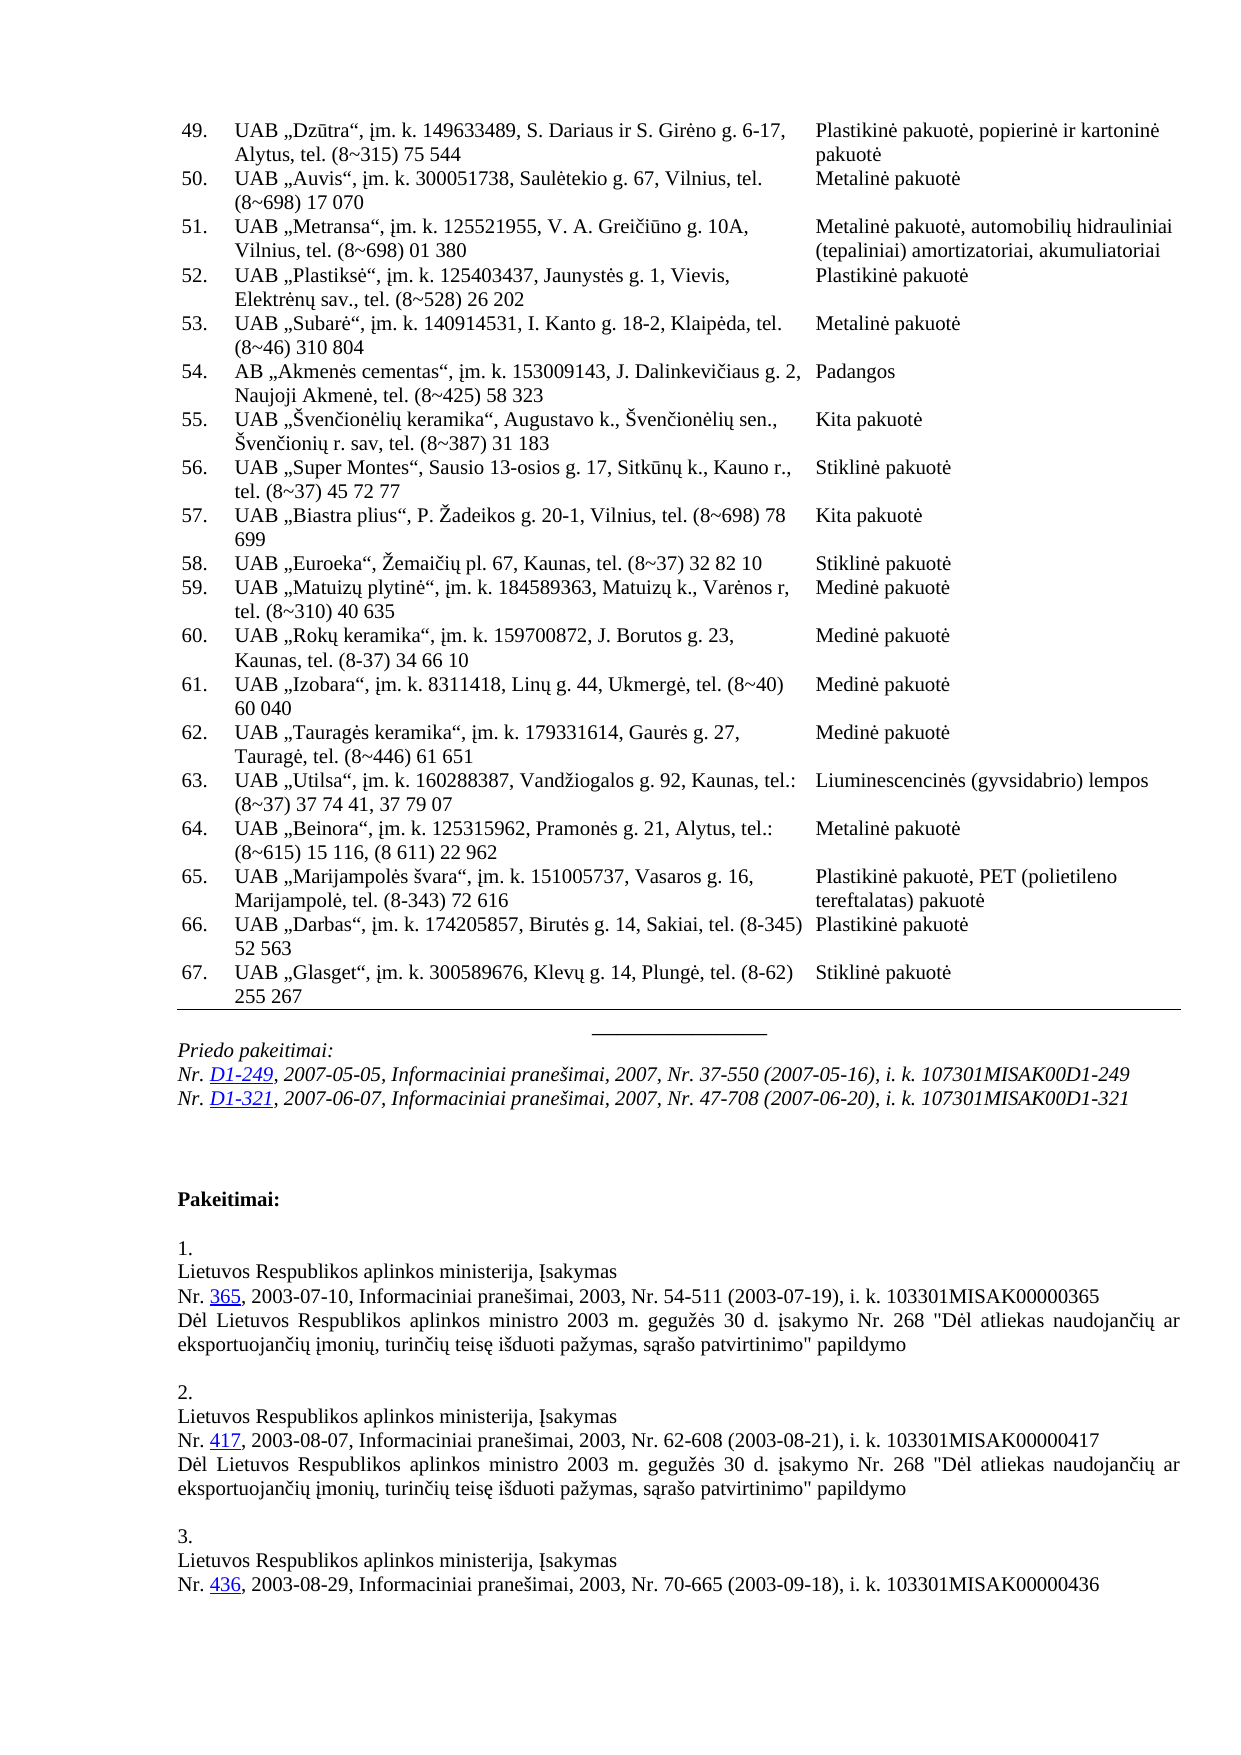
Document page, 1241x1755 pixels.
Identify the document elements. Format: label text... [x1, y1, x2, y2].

table_cell UAB „Metransa“, įm. k. 125521955, V. A. Greičiūno g. 10A, Vilnius, tel. (8~698) 01 380 [230, 214, 811, 262]
table_cell Metalinė pakuotė [811, 311, 1181, 359]
table_cell UAB „Utilsa“, įm. k. 160288387, Vandžiogalos g. 92, Kaunas, tel.: (8~37) 37 74 41, 37 79 07 [230, 768, 811, 816]
table_cell 65. [177, 864, 230, 912]
text Nr. 417, 2003-08-07, Informaciniai pranešimai, 2003, Nr. 62-608 (2003-08-21), i. k. 103301MISAK00000417 [177, 1428, 1181, 1452]
text Nr. D1-249, 2007-05-05, Informaciniai pranešimai, 2007, Nr. 37-550 (2007-05-16), i. k. 107301MISAK00D1-249 [177, 1062, 1181, 1086]
text Nr. D1-321, 2007-06-07, Informaciniai pranešimai, 2007, Nr. 47-708 (2007-06-20), i. k. 107301MISAK00D1-321 [177, 1086, 1181, 1110]
table_cell Medinė pakuotė [811, 672, 1181, 720]
table_cell UAB „Auvis“, įm. k. 300051738, Saulėtekio g. 67, Vilnius, tel. (8~698) 17 070 [230, 166, 811, 214]
table_cell Stiklinė pakuotė [811, 455, 1181, 503]
text Dėl Lietuvos Respublikos aplinkos ministro 2003 m. gegužės 30 d. įsakymo Nr. 268 "Dėl atliekas naudojančių ar eksportuojančių įmonių, turinčių teisę išduoti pažymas, sąrašo patvirtinimo" papildymo [177, 1452, 1181, 1500]
table_cell 64. [177, 816, 230, 864]
table_cell UAB „Izobara“, įm. k. 8311418, Linų g. 44, Ukmergė, tel. (8~40) 60 040 [230, 672, 811, 720]
table_cell Padangos [811, 359, 1181, 407]
table_cell Kita pakuotė [811, 407, 1181, 455]
table_cell Metalinė pakuotė, automobilių hidrauliniai (tepaliniai) amortizatoriai, akumuliatoriai [811, 214, 1181, 262]
text 2. [177, 1380, 1181, 1404]
table_cell UAB „Glasget“, įm. k. 300589676, Klevų g. 14, Plungė, tel. (8-62) 255 267 [230, 960, 811, 1008]
text 1. [177, 1235, 1181, 1259]
table_cell Plastikinė pakuotė, PET (polietileno tereftalatas) pakuotė [811, 864, 1181, 912]
table_cell UAB „Rokų keramika“, įm. k. 159700872, J. Borutos g. 23, Kaunas, tel. (8-37) 34 66 10 [230, 624, 811, 672]
table_cell UAB „Euroeka“, Žemaičių pl. 67, Kaunas, tel. (8~37) 32 82 10 [230, 551, 811, 575]
table_cell 62. [177, 720, 230, 768]
table_cell 58. [177, 551, 230, 575]
table_cell UAB „Marijampolės švara“, įm. k. 151005737, Vasaros g. 16, Marijampolė, tel. (8-343) 72 616 [230, 864, 811, 912]
table_cell 51. [177, 214, 230, 262]
text Pakeitimai: [177, 1187, 1181, 1211]
table_cell UAB „Matuizų plytinė“, įm. k. 184589363, Matuizų k., Varėnos r, tel. (8~310) 40 635 [230, 575, 811, 623]
table_cell UAB „Subarė“, įm. k. 140914531, I. Kanto g. 18-2, Klaipėda, tel. (8~46) 310 804 [230, 311, 811, 359]
text Priedo pakeitimai: [177, 1038, 1181, 1062]
table_cell Plastikinė pakuotė, popierinė ir kartoninė pakuotė [811, 118, 1181, 166]
table_cell UAB „Plastiksė“, įm. k. 125403437, Jaunystės g. 1, Vievis, Elektrėnų sav., tel. (8~528) 26 202 [230, 263, 811, 311]
table_cell 59. [177, 575, 230, 623]
table_cell 50. [177, 166, 230, 214]
text 3. [177, 1524, 1181, 1548]
table_cell AB „Akmenės cementas“, įm. k. 153009143, J. Dalinkevičiaus g. 2, Naujoji Akmenė, tel. (8~425) 58 323 [230, 359, 811, 407]
table_cell UAB „Beinora“, įm. k. 125315962, Pramonės g. 21, Alytus, tel.: (8~615) 15 116, (8 611) 22 962 [230, 816, 811, 864]
table_cell 53. [177, 311, 230, 359]
table_cell UAB „Tauragės keramika“, įm. k. 179331614, Gaurės g. 27, Tauragė, tel. (8~446) 61 651 [230, 720, 811, 768]
table_cell Metalinė pakuotė [811, 816, 1181, 864]
text Dėl Lietuvos Respublikos aplinkos ministro 2003 m. gegužės 30 d. įsakymo Nr. 268 "Dėl atliekas naudojančių ar eksportuojančių įmonių, turinčių teisę išduoti pažymas, sąrašo patvirtinimo" papildymo [177, 1308, 1181, 1356]
table_cell UAB „Super Montes“, Sausio 13-osios g. 17, Sitkūnų k., Kauno r., tel. (8~37) 45 72 77 [230, 455, 811, 503]
table_cell 61. [177, 672, 230, 720]
table_cell Kita pakuotė [811, 503, 1181, 551]
table_cell 56. [177, 455, 230, 503]
table_cell 67. [177, 960, 230, 1008]
table_cell Liuminescencinės (gyvsidabrio) lempos [811, 768, 1181, 816]
table_cell 54. [177, 359, 230, 407]
table_cell 63. [177, 768, 230, 816]
table_cell UAB „Dzūtra“, įm. k. 149633489, S. Dariaus ir S. Girėno g. 6-17, Alytus, tel. (8~315) 75 544 [230, 118, 811, 166]
text Lietuvos Respublikos aplinkos ministerija, Įsakymas [177, 1548, 1181, 1572]
table_cell UAB „Švenčionėlių keramika“, Augustavo k., Švenčionėlių sen., Švenčionių r. sav, tel. (8~387) 31 183 [230, 407, 811, 455]
text Lietuvos Respublikos aplinkos ministerija, Įsakymas [177, 1404, 1181, 1428]
table_cell 49. [177, 118, 230, 166]
table_cell 66. [177, 912, 230, 960]
table_cell UAB „Darbas“, įm. k. 174205857, Birutės g. 14, Sakiai, tel. (8-345) 52 563 [230, 912, 811, 960]
text Nr. 436, 2003-08-29, Informaciniai pranešimai, 2003, Nr. 70-665 (2003-09-18), i. k. 103301MISAK00000436 [177, 1572, 1181, 1596]
text ______________ [177, 1010, 1181, 1038]
text Lietuvos Respublikos aplinkos ministerija, Įsakymas [177, 1259, 1181, 1283]
table_cell Medinė pakuotė [811, 624, 1181, 672]
table_cell Metalinė pakuotė [811, 166, 1181, 214]
text Nr. 365, 2003-07-10, Informaciniai pranešimai, 2003, Nr. 54-511 (2003-07-19), i. k. 103301MISAK00000365 [177, 1283, 1181, 1308]
table_cell Stiklinė pakuotė [811, 551, 1181, 575]
table_cell 55. [177, 407, 230, 455]
table_cell 60. [177, 624, 230, 672]
table_cell 52. [177, 263, 230, 311]
table_cell 57. [177, 503, 230, 551]
table_cell Medinė pakuotė [811, 720, 1181, 768]
table_cell Stiklinė pakuotė [811, 960, 1181, 1008]
table_cell Medinė pakuotė [811, 575, 1181, 623]
table_cell Plastikinė pakuotė [811, 263, 1181, 311]
table_cell Plastikinė pakuotė [811, 912, 1181, 960]
table_cell UAB „Biastra plius“, P. Žadeikos g. 20-1, Vilnius, tel. (8~698) 78 699 [230, 503, 811, 551]
